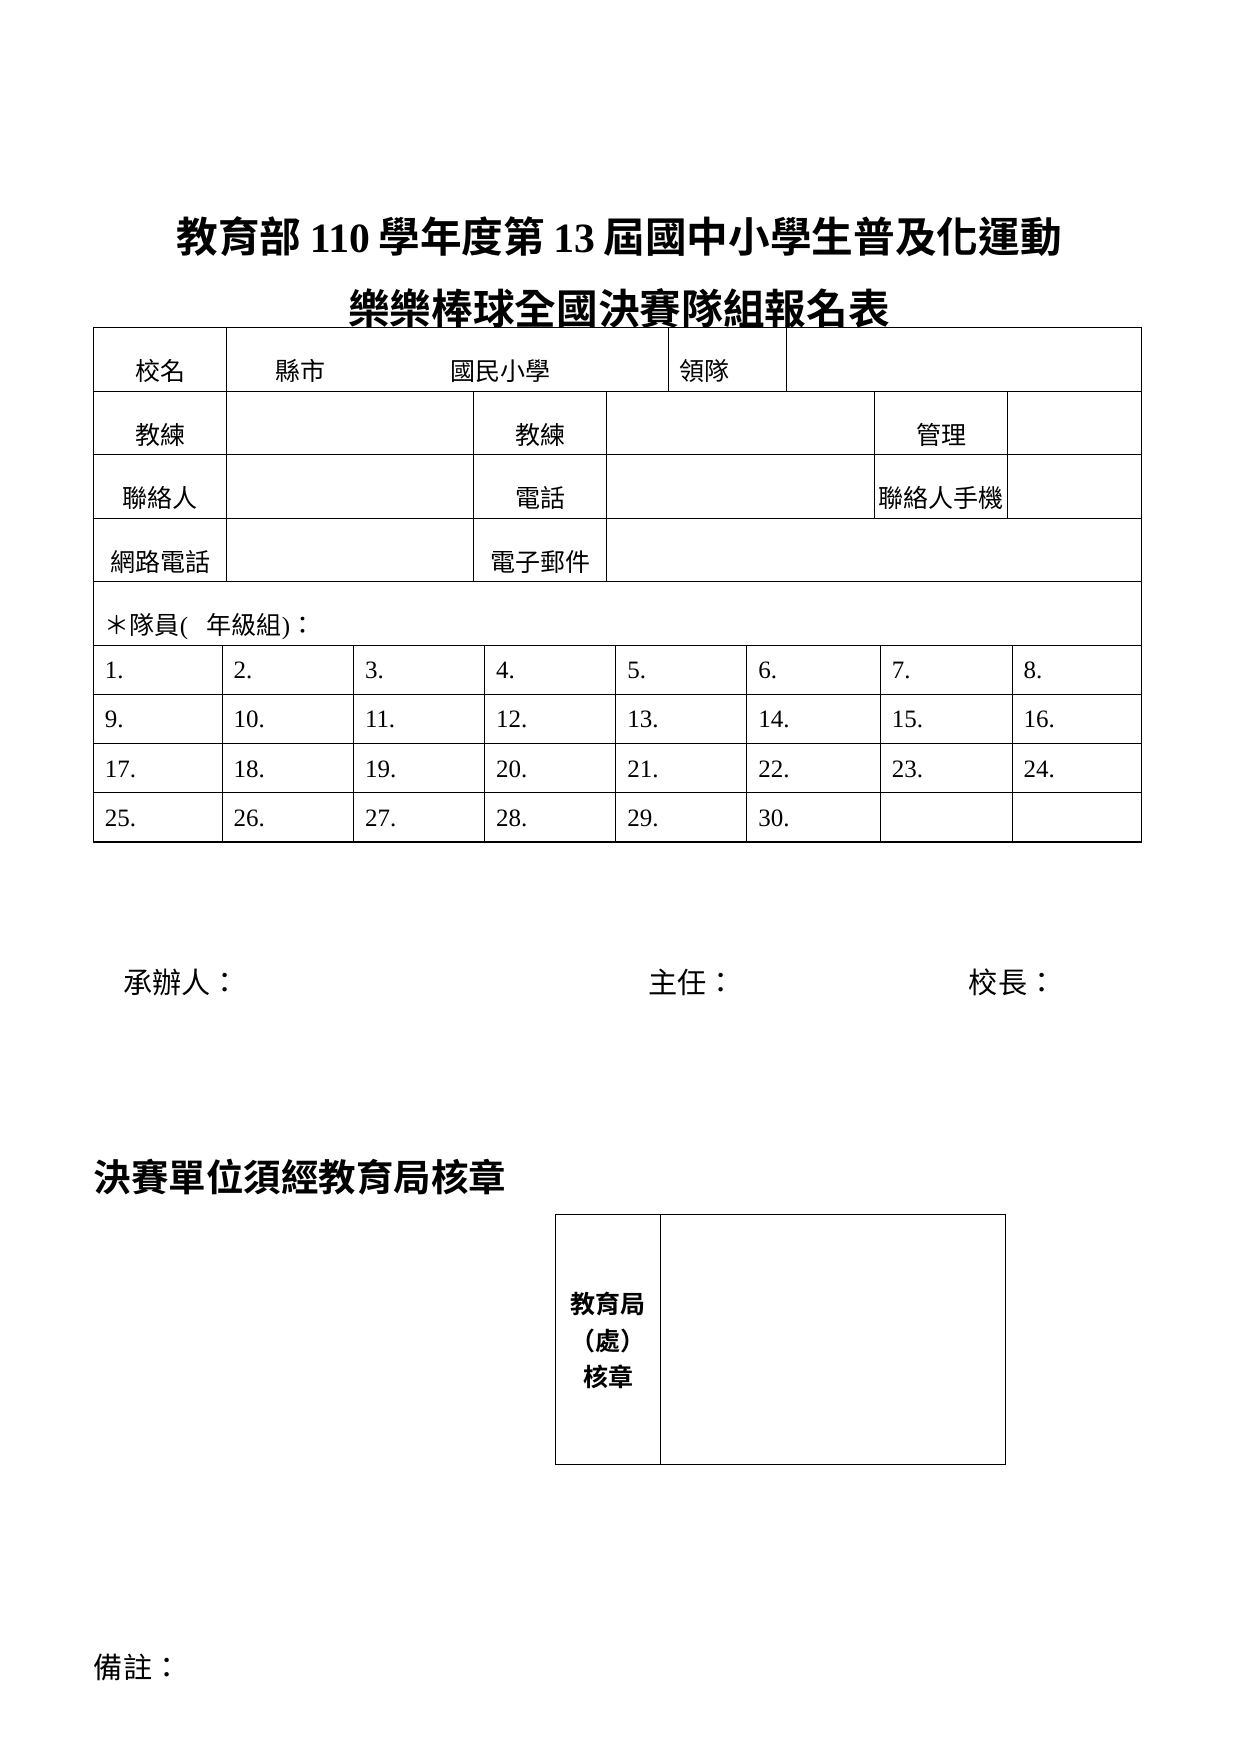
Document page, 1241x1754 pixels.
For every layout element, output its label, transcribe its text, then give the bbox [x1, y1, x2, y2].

table_cell 18. [223, 744, 353, 792]
table_cell 19. [354, 744, 484, 792]
table_cell [1008, 392, 1141, 454]
table_cell [1013, 793, 1141, 841]
table_cell 26. [223, 793, 353, 841]
text 決賽單位須經教育局核章 [94, 1148, 1144, 1203]
table_cell 13. [616, 695, 746, 743]
table_cell 8. [1013, 646, 1141, 694]
table_cell 11. [354, 695, 484, 743]
table_cell 電話 [474, 455, 606, 518]
table_cell [1008, 455, 1141, 518]
table_cell 教練 [474, 392, 606, 454]
text 承辦人： 主任： 校長： [94, 959, 1144, 1001]
table_header 領隊 [669, 328, 786, 391]
text 備註： [94, 1644, 1144, 1687]
text 樂樂棒球全國決賽隊組報名表 [94, 264, 1144, 327]
table_cell 12. [485, 695, 615, 743]
table_cell 6. [747, 646, 880, 694]
table_header [787, 328, 1141, 391]
table_cell 14. [747, 695, 880, 743]
table_header 縣市 國民小學 [227, 328, 668, 391]
table_header 教育局（處）核章 [556, 1215, 660, 1464]
table_cell 27. [354, 793, 484, 841]
table_cell 管理 [875, 392, 1007, 454]
table_cell 15. [881, 695, 1012, 743]
table_cell 2. [223, 646, 353, 694]
table_cell 教練 [94, 392, 226, 454]
table_cell 1. [94, 646, 222, 694]
text 教育部110學年度第13屆國中小學生普及化運動 [94, 204, 1144, 264]
table_header 校名 [94, 328, 226, 391]
table_cell 9. [94, 695, 222, 743]
table_cell 聯絡人 [94, 455, 226, 518]
table_cell 網路電話 [94, 519, 226, 581]
table_cell 17. [94, 744, 222, 792]
table_cell [607, 519, 1141, 581]
table_cell 20. [485, 744, 615, 792]
table_cell 29. [616, 793, 746, 841]
table_cell [607, 455, 874, 518]
table_cell 28. [485, 793, 615, 841]
table_cell 30. [747, 793, 880, 841]
table_cell 22. [747, 744, 880, 792]
table_cell [227, 519, 473, 581]
table_cell 電子郵件 [474, 519, 606, 581]
table_cell 7. [881, 646, 1012, 694]
table_cell 4. [485, 646, 615, 694]
table_cell 16. [1013, 695, 1141, 743]
table_cell 24. [1013, 744, 1141, 792]
table_cell 10. [223, 695, 353, 743]
table_cell 25. [94, 793, 222, 841]
table_cell 5. [616, 646, 746, 694]
table_cell 聯絡人手機 [875, 455, 1007, 518]
table_cell 21. [616, 744, 746, 792]
table_cell [881, 793, 1012, 841]
table_cell 3. [354, 646, 484, 694]
table_cell [227, 455, 473, 518]
table_cell [607, 392, 874, 454]
table_header [661, 1215, 1005, 1464]
table_cell 23. [881, 744, 1012, 792]
table_cell [227, 392, 473, 454]
table_cell ＊隊員( 年級組)： [94, 582, 1141, 645]
